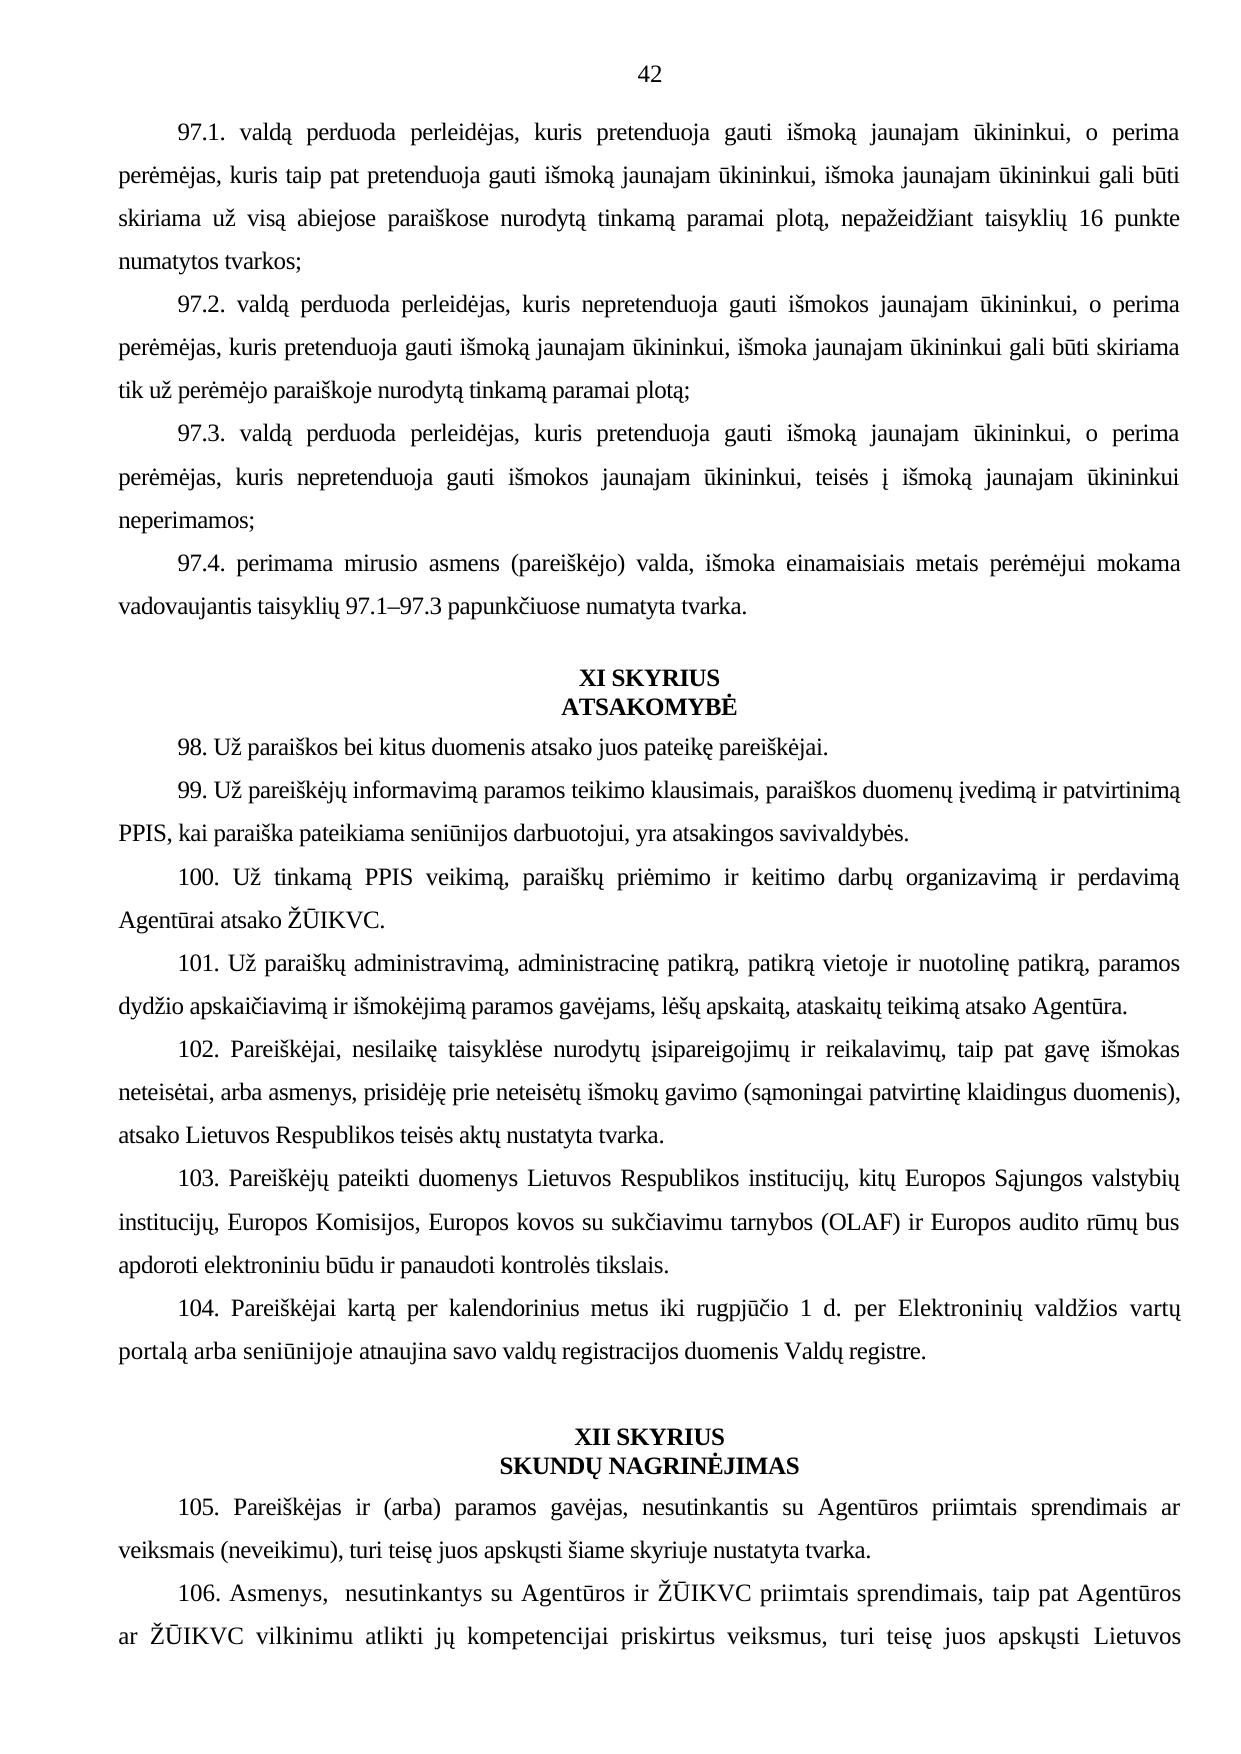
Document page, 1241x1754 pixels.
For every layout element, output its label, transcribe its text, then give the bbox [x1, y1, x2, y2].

text 97.4. perimama mirusio asmens (pareiškėjo) valda, išmoka einamaisiais metais perėmėjui mokama vadovaujantis taisyklių 97.1–97.3 papunkčiuose numatyta tvarka. [118, 548, 1181, 620]
text 105. Pareiškėjas ir (arba) paramos gavėjas, nesutinkantis su Agentūros priimtais sprendimais ar veiksmais (neveikimu), turi teisę juos apskųsti šiame skyriuje nustatyta tvarka. [118, 1492, 1181, 1564]
text SKUNDŲ NAGRINĖJIMAS [118, 1451, 1181, 1480]
text 100. Už tinkamą PPIS veikimą, paraiškų priėmimo ir keitimo darbų organizavimą ir perdavimą Agentūrai atsako ŽŪIKVC. [118, 862, 1181, 933]
text 102. Pareiškėjai, nesilaikę taisyklėse nurodytų įsipareigojimų ir reikalavimų, taip pat gavę išmokas neteisėtai, arba asmenys, prisidėję prie neteisėtų išmokų gavimo (sąmoningai patvirtinę klaidingus duomenis), atsako Lietuvos Respublikos teisės aktų nustatyta tvarka. [118, 1034, 1181, 1149]
text 99. Už pareiškėjų informavimą paramos teikimo klausimais, paraiškos duomenų įvedimą ir patvirtinimą PPIS, kai paraiška pateikiama seniūnijos darbuotojui, yra atsakingos savivaldybės. [118, 775, 1181, 847]
text 101. Už paraiškų administravimą, administracinę patikrą, patikrą vietoje ir nuotolinę patikrą, paramos dydžio apskaičiavimą ir išmokėjimą paramos gavėjams, lėšų apskaitą, ataskaitų teikimą atsako Agentūra. [118, 948, 1181, 1020]
text XI SKYRIUS [118, 663, 1181, 692]
text 104. Pareiškėjai kartą per kalendorinius metus iki rugpjūčio 1 d. per Elektroninių valdžios vartų portalą arba seniūnijoje atnaujina savo valdų registracijos duomenis Valdų registre. [118, 1293, 1181, 1365]
text 97.3. valdą perduoda perleidėjas, kuris pretenduoja gauti išmoką jaunajam ūkininkui, o perima perėmėjas, kuris nepretenduoja gauti išmokos jaunajam ūkininkui, teisės į išmoką jaunajam ūkininkui neperimamos; [118, 418, 1181, 533]
text 97.1. valdą perduoda perleidėjas, kuris pretenduoja gauti išmoką jaunajam ūkininkui, o perima perėmėjas, kuris taip pat pretenduoja gauti išmoką jaunajam ūkininkui, išmoka jaunajam ūkininkui gali būti skiriama už visą abiejose paraiškose nurodytą tinkamą paramai plotą, nepažeidžiant taisyklių 16 punkte numatytos tvarkos; [118, 117, 1181, 275]
text 98. Už paraiškos bei kitus duomenis atsako juos pateikę pareiškėjai. [118, 732, 1181, 761]
text 103. Pareiškėjų pateikti duomenys Lietuvos Respublikos institucijų, kitų Europos Sąjungos valstybių institucijų, Europos Komisijos, Europos kovos su sukčiavimu tarnybos (OLAF) ir Europos audito rūmų bus apdoroti elektroniniu būdu ir panaudoti kontrolės tikslais. [118, 1163, 1181, 1278]
text 97.2. valdą perduoda perleidėjas, kuris nepretenduoja gauti išmokos jaunajam ūkininkui, o perima perėmėjas, kuris pretenduoja gauti išmoką jaunajam ūkininkui, išmoka jaunajam ūkininkui gali būti skiriama tik už perėmėjo paraiškoje nurodytą tinkamą paramai plotą; [118, 289, 1181, 404]
text XII SKYRIUS [118, 1422, 1181, 1451]
text 106. Asmenys, nesutinkantys su Agentūros ir ŽŪIKVC priimtais sprendimais, taip pat Agentūros ar ŽŪIKVC vilkinimu atlikti jų kompetencijai priskirtus veiksmus, turi teisę juos apskųsti Lietuvos [118, 1578, 1181, 1650]
text ATSAKOMYBĖ [118, 692, 1181, 720]
